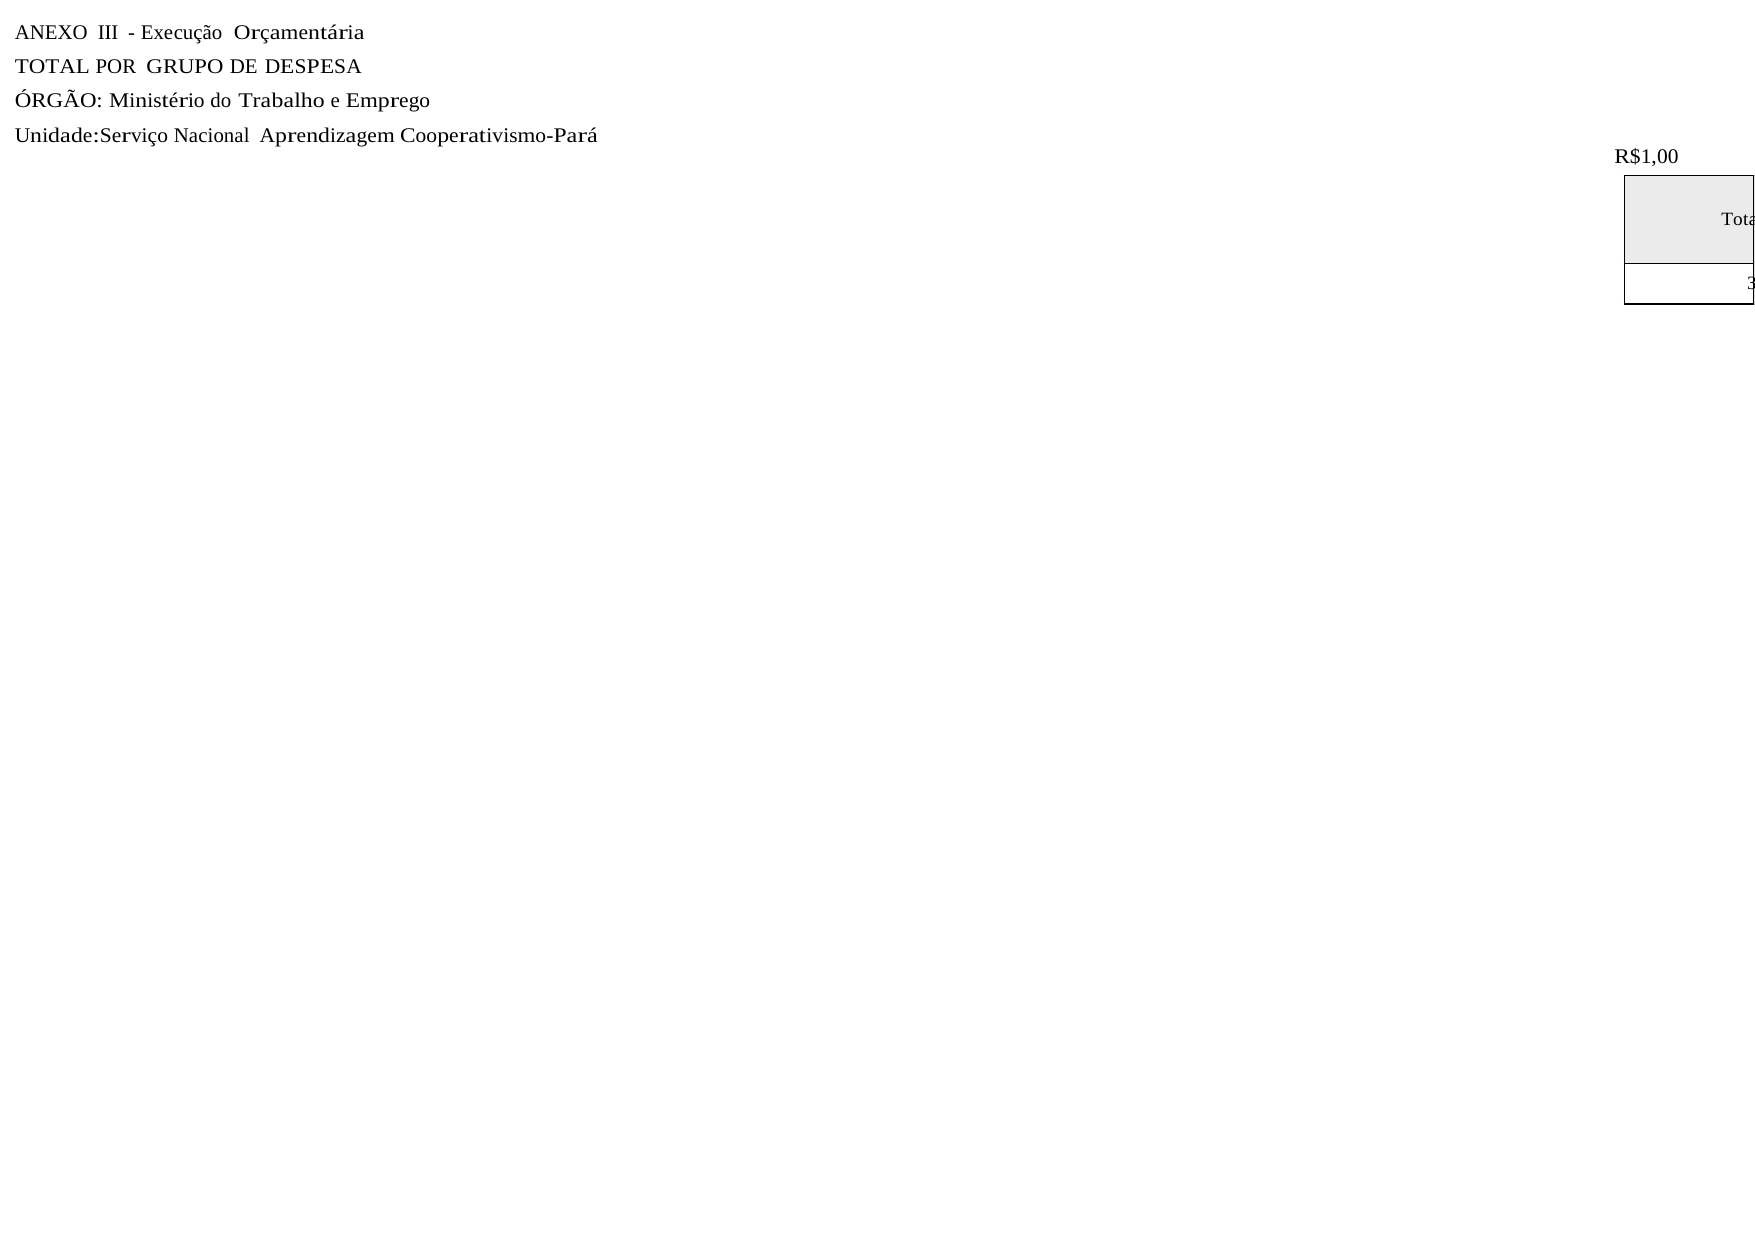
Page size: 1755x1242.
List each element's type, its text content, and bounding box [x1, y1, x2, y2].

table_header Total [1625, 176, 1753, 263]
text Unidade:Serviço Nacional Aprendizagem Cooperativismo-Pará [14, 123, 601, 147]
text R$1,00 [1614, 144, 1689, 168]
table_cell 3.398.367,42 [1625, 264, 1753, 303]
text ANEXO III - Execução Orçamentária TOTAL POR GRUPO DE DESPESA ÓRGÃO: Ministério do Trabalho e Emprego [14, 20, 430, 112]
